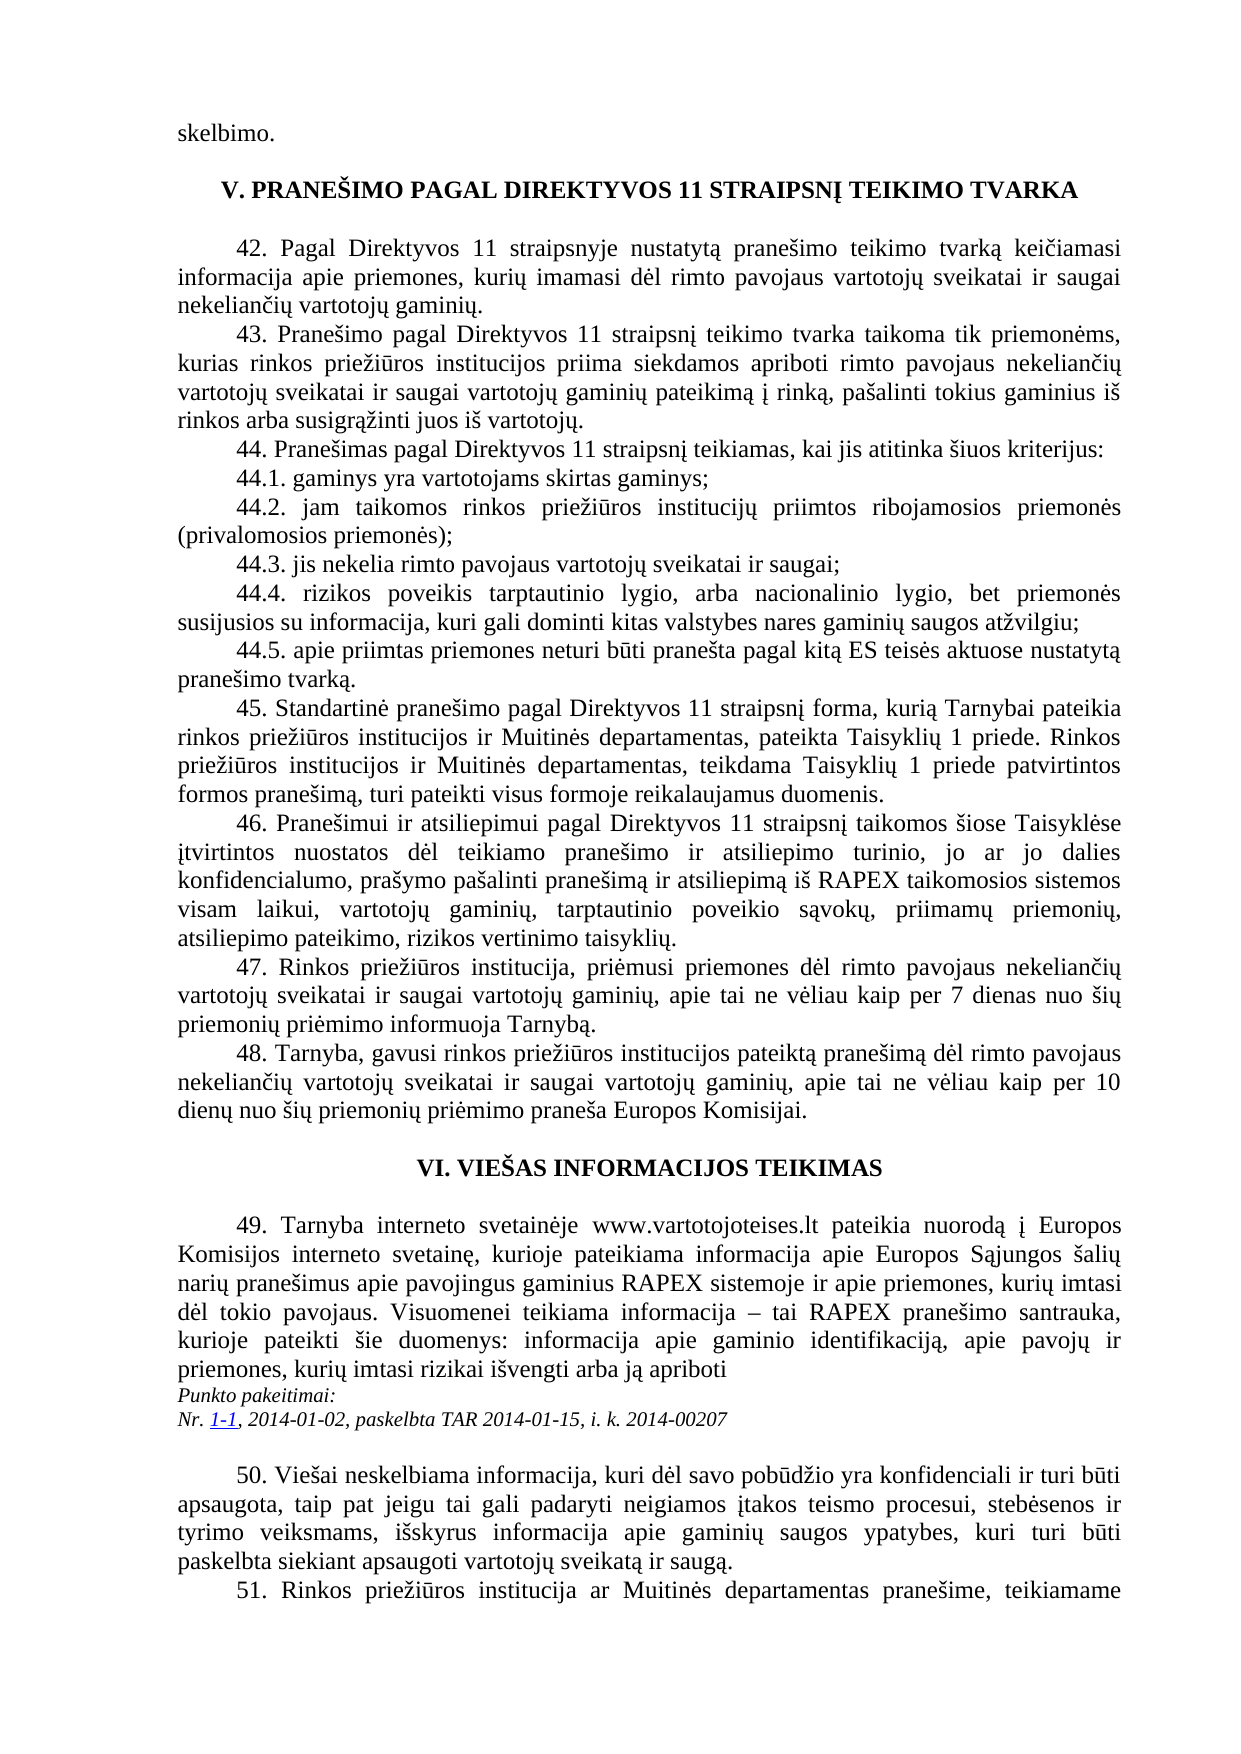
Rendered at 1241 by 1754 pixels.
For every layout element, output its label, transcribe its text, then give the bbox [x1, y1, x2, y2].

text VI. VIEŠAS INFORMACIJOS TEIKIMAS [177, 1153, 1122, 1182]
text 48. Tarnyba, gavusi rinkos priežiūros institucijos pateiktą pranešimą dėl rimto pavojaus nekeliančių vartotojų sveikatai ir saugai vartotojų gaminių, apie tai ne vėliau kaip per 10 dienų nuo šių priemonių priėmimo praneša Europos Komisijai. [177, 1038, 1122, 1124]
text 45. Standartinė pranešimo pagal Direktyvos 11 straipsnį forma, kurią Tarnybai pateikia rinkos priežiūros institucijos ir Muitinės departamentas, pateikta Taisyklių 1 priede. Rinkos priežiūros institucijos ir Muitinės departamentas, teikdama Taisyklių 1 priede patvirtintos formos pranešimą, turi pateikti visus formoje reikalaujamus duomenis. [177, 693, 1122, 808]
text 44.2. jam taikomos rinkos priežiūros institucijų priimtos ribojamosios priemonės (privalomosios priemonės); [177, 492, 1122, 549]
text 47. Rinkos priežiūros institucija, priėmusi priemones dėl rimto pavojaus nekeliančių vartotojų sveikatai ir saugai vartotojų gaminių, apie tai ne vėliau kaip per 7 dienas nuo šių priemonių priėmimo informuoja Tarnybą. [177, 952, 1122, 1038]
text 43. Pranešimo pagal Direktyvos 11 straipsnį teikimo tvarka taikoma tik priemonėms, kurias rinkos priežiūros institucijos priima siekdamos apriboti rimto pavojaus nekeliančių vartotojų sveikatai ir saugai vartotojų gaminių pateikimą į rinką, pašalinti tokius gaminius iš rinkos arba susigrąžinti juos iš vartotojų. [177, 319, 1122, 434]
text 44.3. jis nekelia rimto pavojaus vartotojų sveikatai ir saugai; [177, 549, 1122, 578]
text 44.5. apie priimtas priemones neturi būti pranešta pagal kitą ES teisės aktuose nustatytą pranešimo tvarką. [177, 636, 1122, 693]
text 51. Rinkos priežiūros institucija ar Muitinės departamentas pranešime, teikiamame [177, 1575, 1122, 1604]
text 44. Pranešimas pagal Direktyvos 11 straipsnį teikiamas, kai jis atitinka šiuos kriterijus: [177, 434, 1122, 463]
text 50. Viešai neskelbiama informacija, kuri dėl savo pobūdžio yra konfidenciali ir turi būti apsaugota, taip pat jeigu tai gali padaryti neigiamos įtakos teismo procesui, stebėsenos ir tyrimo veiksmams, išskyrus informacija apie gaminių saugos ypatybes, kuri turi būti paskelbta siekiant apsaugoti vartotojų sveikatą ir saugą. [177, 1460, 1122, 1575]
text V. Pranešimo pagal direktyvos 11 straipsnį teikimo tvarka [177, 176, 1122, 204]
text Nr. 1-1, 2014-01-02, paskelbta TAR 2014-01-15, i. k. 2014-00207 [177, 1407, 1122, 1431]
text 42. Pagal Direktyvos 11 straipsnyje nustatytą pranešimo teikimo tvarką keičiamasi informacija apie priemones, kurių imamasi dėl rimto pavojaus vartotojų sveikatai ir saugai nekeliančių vartotojų gaminių. [177, 233, 1122, 319]
text 44.4. rizikos poveikis tarptautinio lygio, arba nacionalinio lygio, bet priemonės susijusios su informacija, kuri gali dominti kitas valstybes nares gaminių saugos atžvilgiu; [177, 578, 1122, 636]
text 49. Tarnyba interneto svetainėje www.vartotojoteises.lt pateikia nuorodą į Europos Komisijos interneto svetainę, kurioje pateikiama informacija apie Europos Sąjungos šalių narių pranešimus apie pavojingus gaminius RAPEX sistemoje ir apie priemones, kurių imtasi dėl tokio pavojaus. Visuomenei teikiama informacija – tai RAPEX pranešimo santrauka, kurioje pateikti šie duomenys: informacija apie gaminio identifikaciją, apie pavojų ir priemones, kurių imtasi rizikai išvengti arba ją apriboti [177, 1211, 1122, 1383]
text skelbimo. [177, 118, 1122, 147]
text Punkto pakeitimai: [177, 1383, 1122, 1407]
text 44.1. gaminys yra vartotojams skirtas gaminys; [177, 463, 1122, 492]
text 46. Pranešimui ir atsiliepimui pagal Direktyvos 11 straipsnį taikomos šiose Taisyklėse įtvirtintos nuostatos dėl teikiamo pranešimo ir atsiliepimo turinio, jo ar jo dalies konfidencialumo, prašymo pašalinti pranešimą ir atsiliepimą iš RAPEX taikomosios sistemos visam laikui, vartotojų gaminių, tarptautinio poveikio sąvokų, priimamų priemonių, atsiliepimo pateikimo, rizikos vertinimo taisyklių. [177, 808, 1122, 952]
